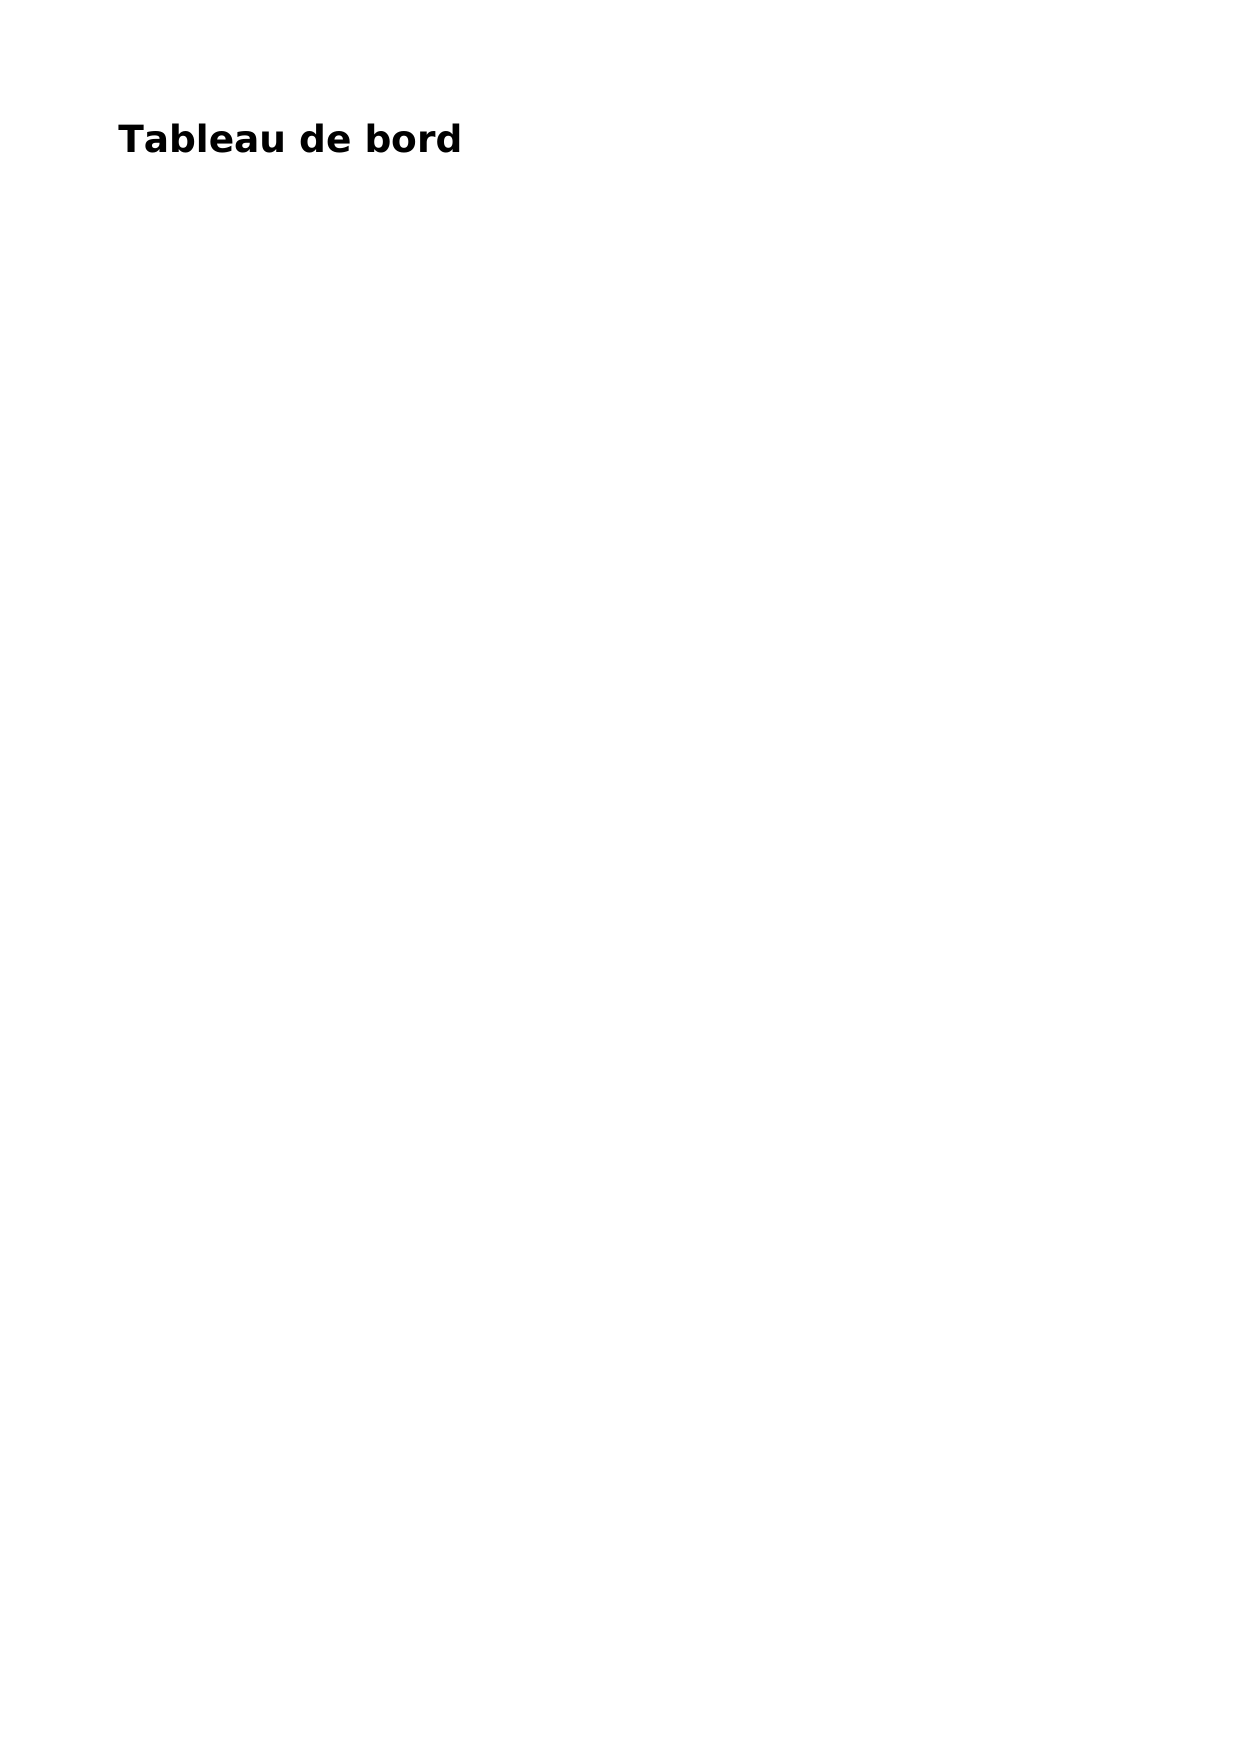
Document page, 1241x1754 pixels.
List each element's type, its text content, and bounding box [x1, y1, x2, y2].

subtitle Tableau de bord [118, 118, 1122, 162]
